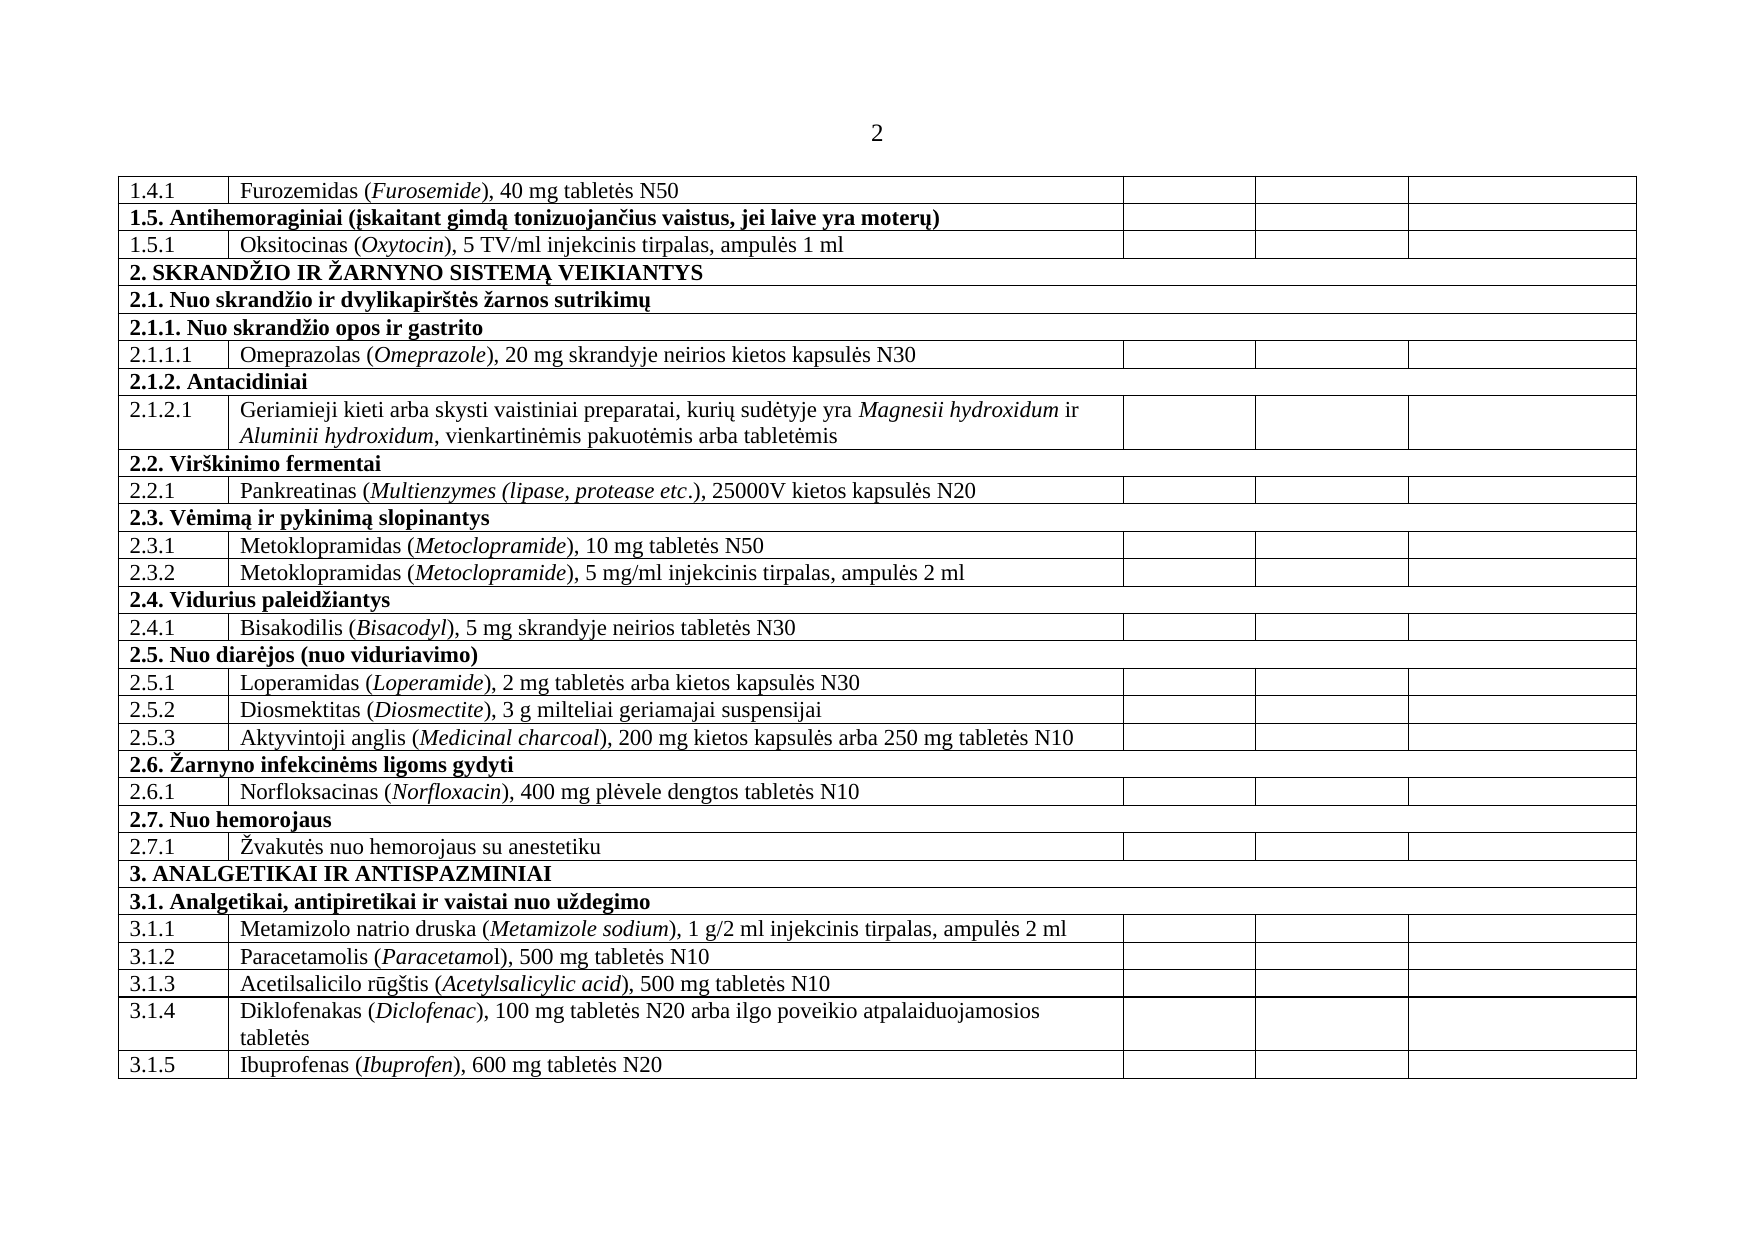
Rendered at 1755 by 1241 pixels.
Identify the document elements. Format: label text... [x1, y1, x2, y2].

table_cell [1256, 477, 1408, 503]
table_cell Acetilsalicilo rūgštis (Acetylsalicylic acid), 500 mg tabletės N10 [229, 970, 1123, 996]
table_cell [1256, 1051, 1408, 1078]
table_cell Diklofenakas (Diclofenac), 100 mg tabletės N20 arba ilgo poveikio atpalaiduojamosios tabletės [229, 998, 1123, 1050]
table_cell [1256, 970, 1408, 996]
table_cell 2.1. Nuo skrandžio ir dvylikapirštės žarnos sutrikimų [119, 286, 1636, 313]
table_cell 3.1.5 [119, 1051, 228, 1078]
table_cell [1256, 614, 1408, 640]
table_cell 2.3.2 [119, 559, 228, 586]
table_cell [1124, 998, 1255, 1050]
table_cell [1124, 833, 1255, 859]
table_cell [1256, 669, 1408, 695]
table_cell [1409, 970, 1636, 996]
table_cell [1256, 943, 1408, 969]
table_cell [1124, 231, 1255, 258]
table_cell [1409, 396, 1636, 448]
table_cell 2.5.1 [119, 669, 228, 695]
table_cell Pankreatinas (Multienzymes (lipase, protease etc.), 25000V kietos kapsulės N20 [229, 477, 1123, 503]
table_cell [1124, 943, 1255, 969]
table_cell 2.2.1 [119, 477, 228, 503]
table_cell Metamizolo natrio druska (Metamizole sodium), 1 g/2 ml injekcinis tirpalas, ampulės 2 ml [229, 915, 1123, 942]
table_cell 2.6. Žarnyno infekcinėms ligoms gydyti [119, 751, 1636, 777]
table_cell 3.1. Analgetikai, antipiretikai ir vaistai nuo uždegimo [119, 888, 1636, 914]
table_cell Loperamidas (Loperamide), 2 mg tabletės arba kietos kapsulės N30 [229, 669, 1123, 695]
table_cell [1256, 231, 1408, 258]
table_cell 2.7.1 [119, 833, 228, 859]
table_cell [1124, 1051, 1255, 1078]
table_cell 3.1.1 [119, 915, 228, 942]
table_cell 2.2. Virškinimo fermentai [119, 450, 1636, 476]
table_cell [1124, 477, 1255, 503]
table_cell Omeprazolas (Omeprazole), 20 mg skrandyje neirios kietos kapsulės N30 [229, 341, 1123, 367]
table_cell 2.1.1. Nuo skrandžio opos ir gastrito [119, 314, 1636, 340]
table_cell 2.1.2. Antacidiniai [119, 369, 1636, 395]
table_cell [1124, 204, 1255, 230]
table_cell 2.5.2 [119, 696, 228, 722]
table_cell [1124, 396, 1255, 448]
table_cell [1124, 970, 1255, 996]
table_cell [1256, 724, 1408, 750]
table_cell [1409, 943, 1636, 969]
table_cell [1256, 396, 1408, 448]
table_cell [1409, 341, 1636, 367]
table_cell [1409, 1051, 1636, 1078]
table_cell Aktyvintoji anglis (Medicinal charcoal), 200 mg kietos kapsulės arba 250 mg tabletės N10 [229, 724, 1123, 750]
table_cell 2.1.2.1 [119, 396, 228, 448]
table_cell [1124, 669, 1255, 695]
table_cell [1124, 915, 1255, 942]
table_cell [1256, 341, 1408, 367]
table_cell Diosmektitas (Diosmectite), 3 g milteliai geriamajai suspensijai [229, 696, 1123, 722]
table_cell Furozemidas (Furosemide), 40 mg tabletės N50 [229, 177, 1123, 203]
table_cell Metoklopramidas (Metoclopramide), 5 mg/ml injekcinis tirpalas, ampulės 2 ml [229, 559, 1123, 586]
table_cell 2.6.1 [119, 778, 228, 805]
table_cell Norfloksacinas (Norfloxacin), 400 mg plėvele dengtos tabletės N10 [229, 778, 1123, 805]
table_cell 1.4.1 [119, 177, 228, 203]
table_cell [1256, 833, 1408, 859]
table_cell [1409, 231, 1636, 258]
table_cell 2.5.3 [119, 724, 228, 750]
table_cell [1124, 341, 1255, 367]
table_cell [1409, 915, 1636, 942]
table_cell [1256, 778, 1408, 805]
table_cell 2.3. Vėmimą ir pykinimą slopinantys [119, 504, 1636, 531]
table_cell Bisakodilis (Bisacodyl), 5 mg skrandyje neirios tabletės N30 [229, 614, 1123, 640]
table_cell [1124, 724, 1255, 750]
table_cell 3.1.3 [119, 970, 228, 996]
table_cell 2.7. Nuo hemorojaus [119, 806, 1636, 832]
table_cell 2.1.1.1 [119, 341, 228, 367]
table_cell [1124, 532, 1255, 558]
table_cell Ibuprofenas (Ibuprofen), 600 mg tabletės N20 [229, 1051, 1123, 1078]
table_cell 2. SKRANDŽIO IR ŽARNYNO SISTEMĄ VEIKIANTYS [119, 259, 1636, 285]
table_cell [1256, 559, 1408, 586]
table_cell [1124, 614, 1255, 640]
table_cell [1124, 696, 1255, 722]
table_cell [1256, 532, 1408, 558]
table_cell [1409, 778, 1636, 805]
table_cell Žvakutės nuo hemorojaus su anestetiku [229, 833, 1123, 859]
table_cell [1409, 833, 1636, 859]
table_cell [1256, 204, 1408, 230]
table_cell 2.3.1 [119, 532, 228, 558]
table_cell [1409, 724, 1636, 750]
table_cell [1256, 915, 1408, 942]
table_cell [1409, 696, 1636, 722]
table_cell [1409, 614, 1636, 640]
table_cell 2.4.1 [119, 614, 228, 640]
table_cell 2.4. Vidurius paleidžiantys [119, 587, 1636, 613]
table_cell Oksitocinas (Oxytocin), 5 TV/ml injekcinis tirpalas, ampulės 1 ml [229, 231, 1123, 258]
table_cell [1124, 559, 1255, 586]
table_cell [1409, 204, 1636, 230]
table_cell 1.5. Antihemoraginiai (įskaitant gimdą tonizuojančius vaistus, jei laive yra moterų) [119, 204, 1123, 230]
table_cell 1.5.1 [119, 231, 228, 258]
table_cell [1124, 778, 1255, 805]
table_cell [1256, 177, 1408, 203]
table_cell [1409, 477, 1636, 503]
table_cell 3. ANALGETIKAI IR ANTISPAZMINIAI [119, 861, 1636, 887]
table_cell [1256, 696, 1408, 722]
table_cell [1409, 559, 1636, 586]
table_cell [1409, 532, 1636, 558]
table_cell Metoklopramidas (Metoclopramide), 10 mg tabletės N50 [229, 532, 1123, 558]
table_cell Paracetamolis (Paracetamol), 500 mg tabletės N10 [229, 943, 1123, 969]
table_cell [1409, 669, 1636, 695]
table_cell [1409, 998, 1636, 1050]
table_cell 2.5. Nuo diarėjos (nuo viduriavimo) [119, 641, 1636, 668]
table_cell [1124, 177, 1255, 203]
table_cell 3.1.4 [119, 998, 228, 1050]
table_cell [1256, 998, 1408, 1050]
table_cell Geriamieji kieti arba skysti vaistiniai preparatai, kurių sudėtyje yra Magnesii hydroxidum ir Aluminii hydroxidum, vienkartinėmis pakuotėmis arba tabletėmis [229, 396, 1123, 448]
table_cell [1409, 177, 1636, 203]
table_cell 3.1.2 [119, 943, 228, 969]
